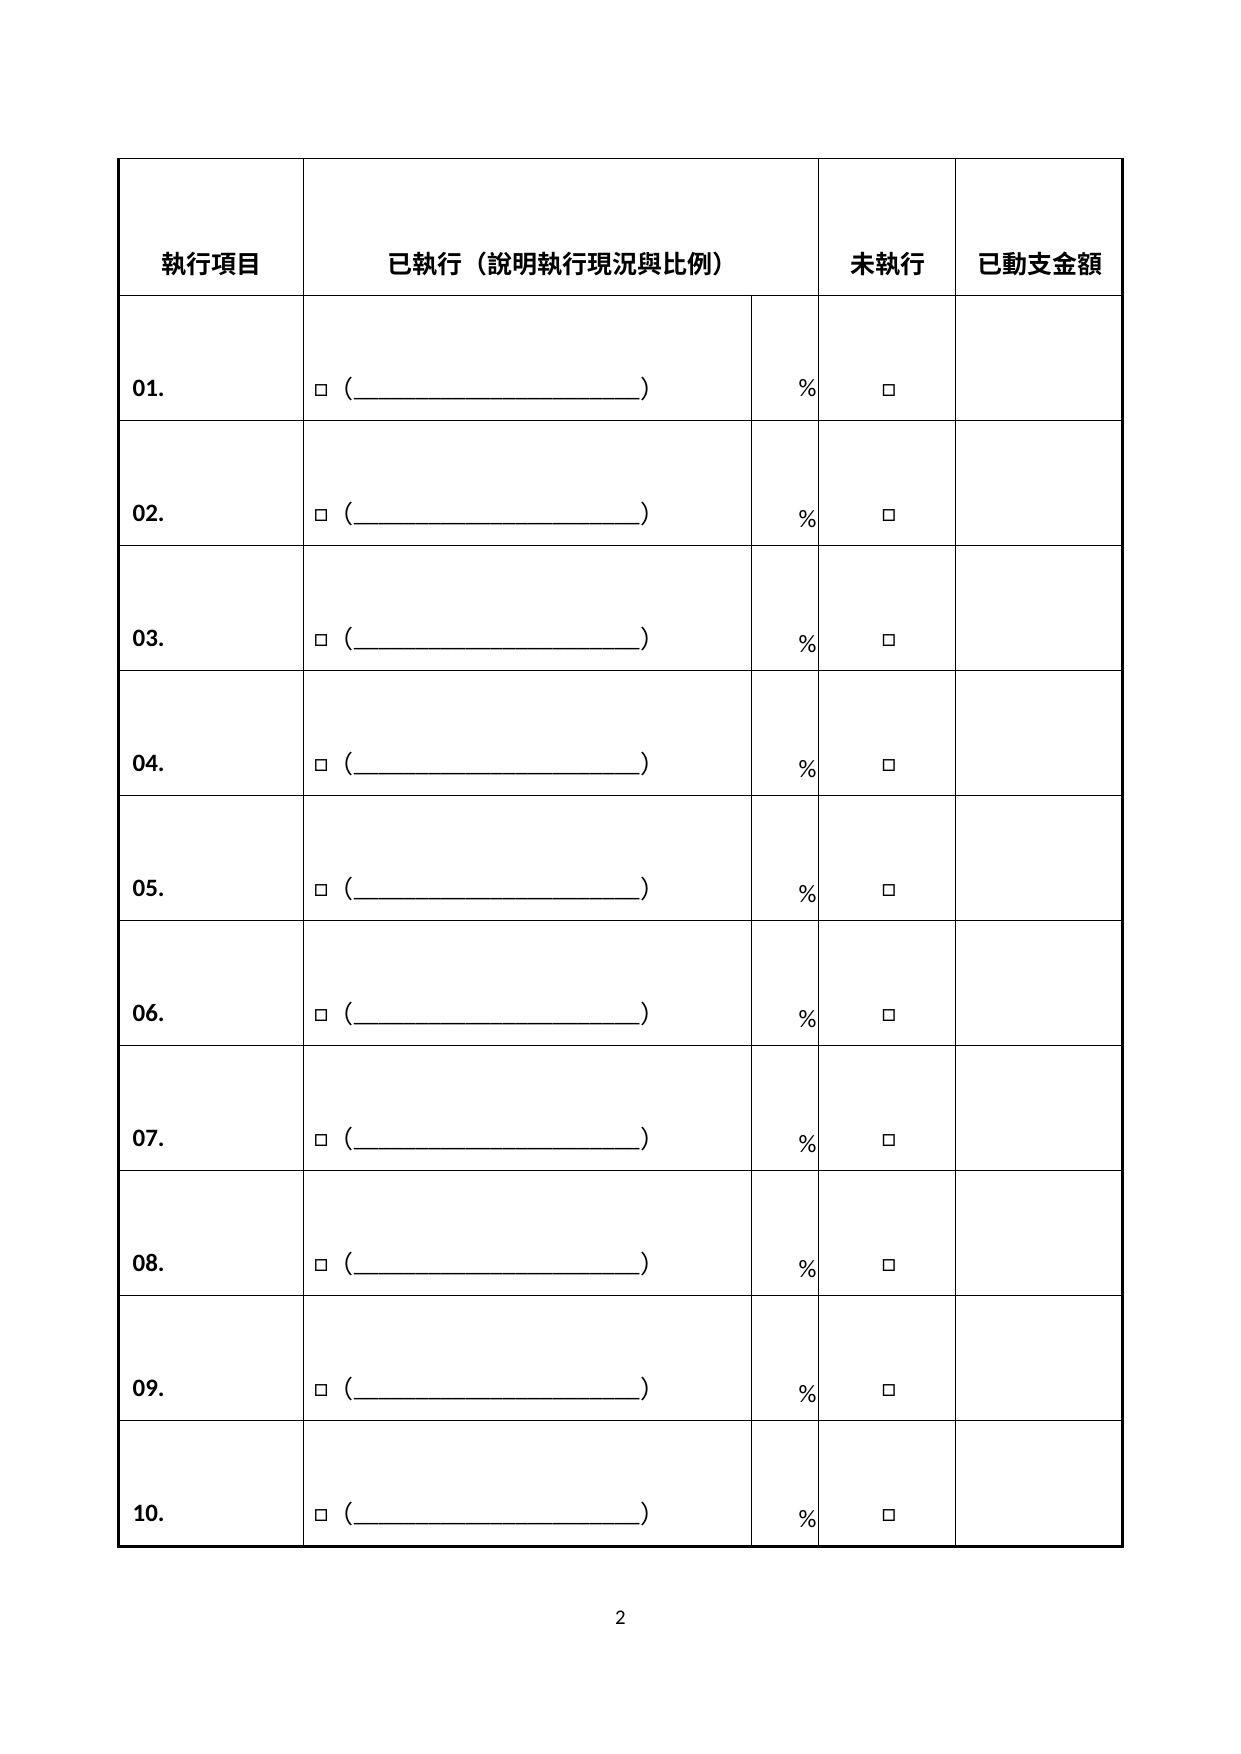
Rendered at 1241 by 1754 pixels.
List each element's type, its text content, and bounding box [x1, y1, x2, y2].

table_cell [956, 1421, 1121, 1544]
table_cell □ [819, 296, 955, 419]
table_cell 07. [120, 1046, 303, 1169]
table_cell □ [819, 421, 955, 544]
table_cell 未執行 [819, 159, 955, 294]
table_cell 已執行（說明執行現況與比例） [304, 159, 818, 294]
table_cell □（_______________________） [304, 1046, 751, 1169]
table_cell □ [819, 796, 955, 919]
table_cell % [752, 1171, 818, 1294]
table_cell 03. [120, 546, 303, 669]
table_cell □（_______________________） [304, 296, 751, 419]
table_cell □ [819, 546, 955, 669]
table_cell □ [819, 671, 955, 794]
table_cell % [752, 546, 818, 669]
table_cell □ [819, 1421, 955, 1544]
table_cell [956, 671, 1121, 794]
table_cell □ [819, 1046, 955, 1169]
table_cell □（_______________________） [304, 1296, 751, 1419]
table_cell □ [819, 1296, 955, 1419]
table_cell [956, 1296, 1121, 1419]
table_cell [956, 1171, 1121, 1294]
table_cell □（_______________________） [304, 546, 751, 669]
table_cell [956, 1046, 1121, 1169]
table_cell % [752, 671, 818, 794]
table_cell % [752, 796, 818, 919]
table_cell □ [819, 1171, 955, 1294]
table_cell [956, 921, 1121, 1044]
table_cell 08. [120, 1171, 303, 1294]
table_cell % [752, 421, 818, 544]
table_cell [956, 796, 1121, 919]
table_cell 09. [120, 1296, 303, 1419]
table_cell □（_______________________） [304, 1171, 751, 1294]
table_cell 02. [120, 421, 303, 544]
table_cell [956, 421, 1121, 544]
table_cell □（_______________________） [304, 796, 751, 919]
table_cell □（_______________________） [304, 421, 751, 544]
table_cell □（_______________________） [304, 1421, 751, 1544]
table_cell 04. [120, 671, 303, 794]
table_cell % [752, 1046, 818, 1169]
table_cell □（_______________________） [304, 671, 751, 794]
table_cell % [752, 296, 818, 419]
table_cell % [752, 921, 818, 1044]
table_cell % [752, 1296, 818, 1419]
table_cell [956, 546, 1121, 669]
table_cell □（_______________________） [304, 921, 751, 1044]
table_cell 05. [120, 796, 303, 919]
table_cell [956, 296, 1121, 419]
table_cell 已動支金額 [956, 159, 1121, 294]
table_cell 01. [120, 296, 303, 419]
table_cell 10. [120, 1421, 303, 1544]
table_cell % [752, 1421, 818, 1544]
table_cell 執行項目 [120, 159, 303, 294]
table_cell 06. [120, 921, 303, 1044]
table_cell □ [819, 921, 955, 1044]
